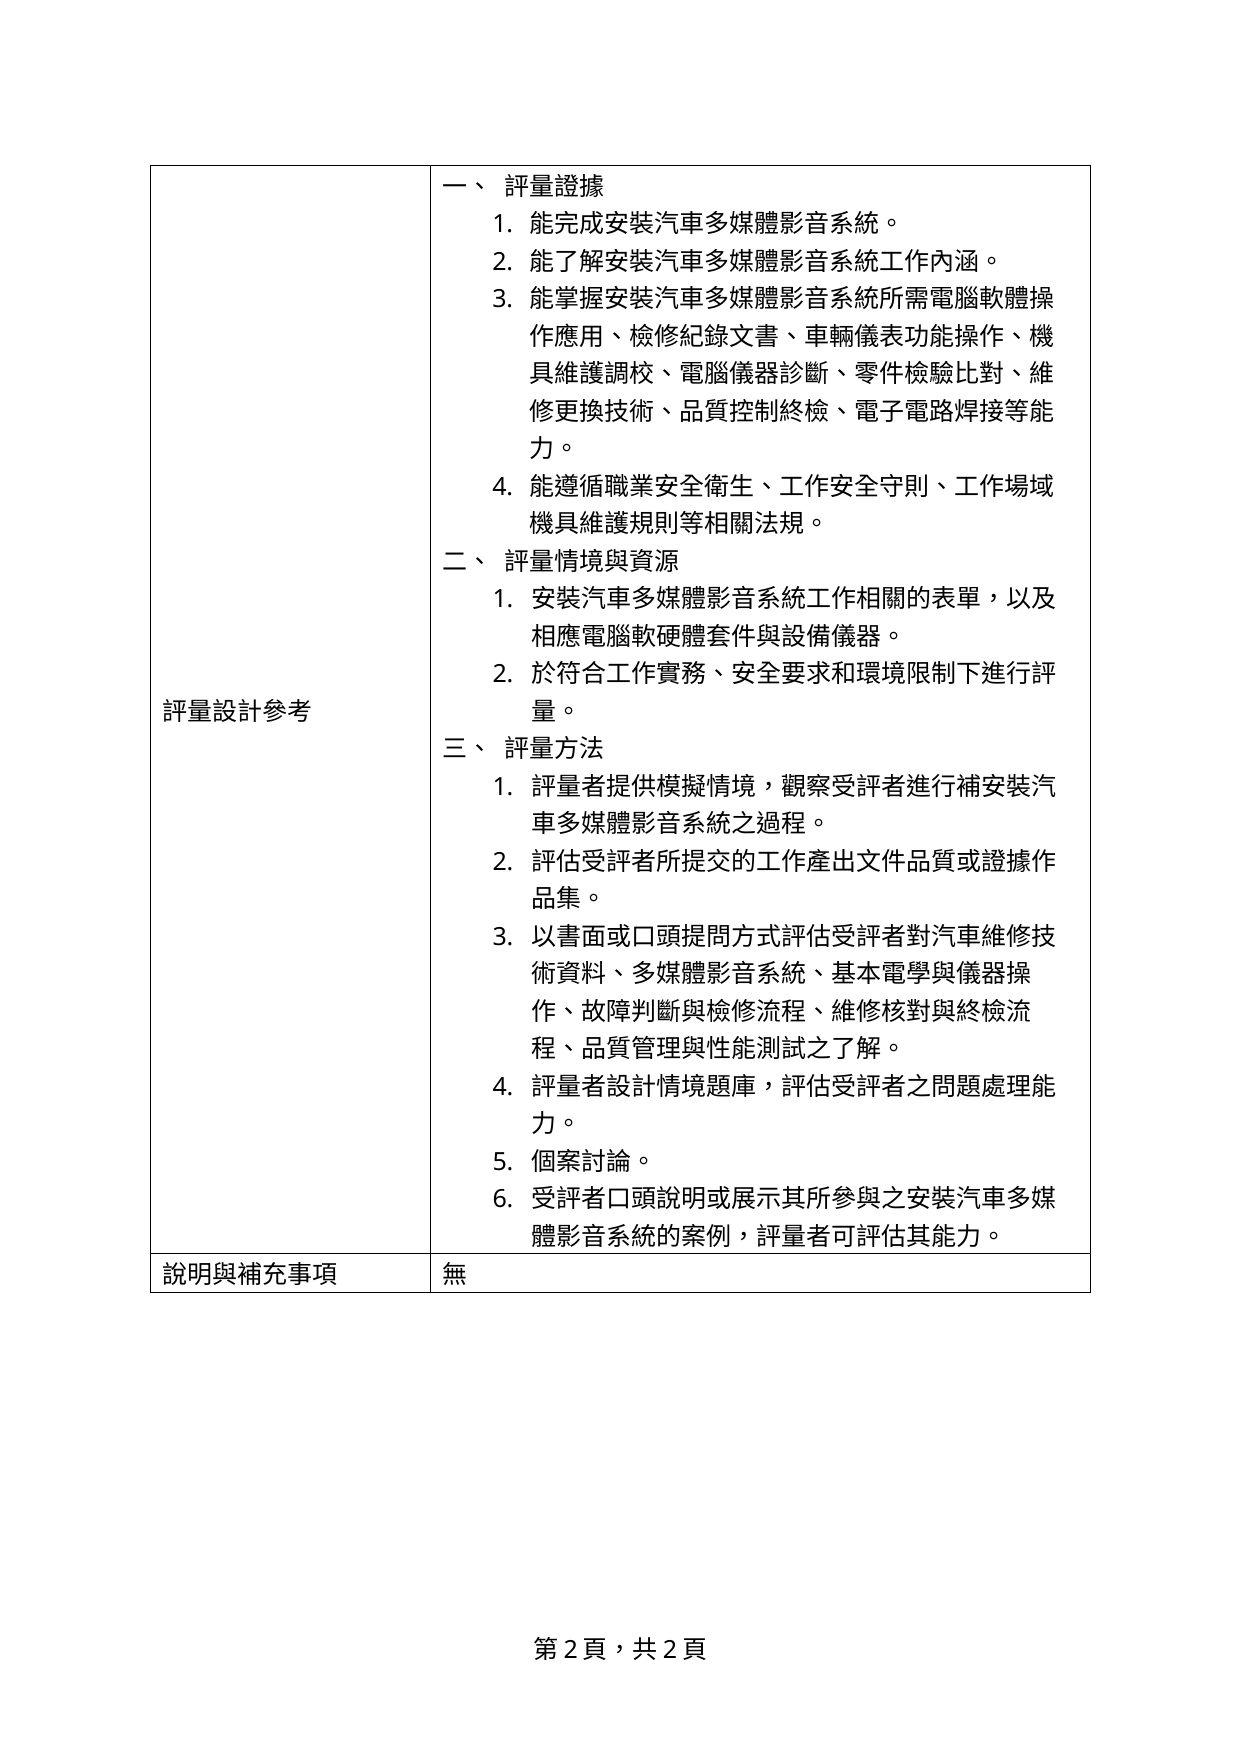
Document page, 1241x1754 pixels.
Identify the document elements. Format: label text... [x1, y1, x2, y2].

table_cell 無 [431, 1254, 1090, 1292]
table_cell 說明與補充事項 [151, 1254, 430, 1292]
table_cell 評量證據 能完成安裝汽車多媒體影音系統。 能了解安裝汽車多媒體影音系統工作內涵。 能掌握安裝汽車多媒體影音系統所需電腦軟體操作應用、檢修紀錄文書、車輛儀表功能操作、機具維護調校、電腦儀器診斷、零件檢驗比對、維修更換技術、品質控制終檢、電子電路焊接等能力。 能遵循職業安全衛生、工作安全守則、工作場域機具維護規則等相關法規。 評量情境與資源 安裝汽車多媒體影音系統工作相關的表單，以及相應電腦軟硬體套件與設備儀器。 於符合工作實務、安全要求和環境限制下進行評量。 評量方法 評量者提供模擬情境，觀察受評者進行補安裝汽車多媒體影音系統之過程。 評估受評者所提交的工作產出文件品質或證據作品集。 以書面或口頭提問方式評估受評者對汽車維修技術資料、多媒體影音系統、基本電學與儀器操作、故障判斷與檢修流程、維修核對與終檢流程、品質管理與性能測試之了解。 評量者設計情境題庫，評估受評者之問題處理能力。 個案討論。 受評者口頭說明或展示其所參與之安裝汽車多媒體影音系統的案例，評量者可評估其能力。 [431, 166, 1090, 1253]
table_cell 評量設計參考 [151, 166, 430, 1253]
